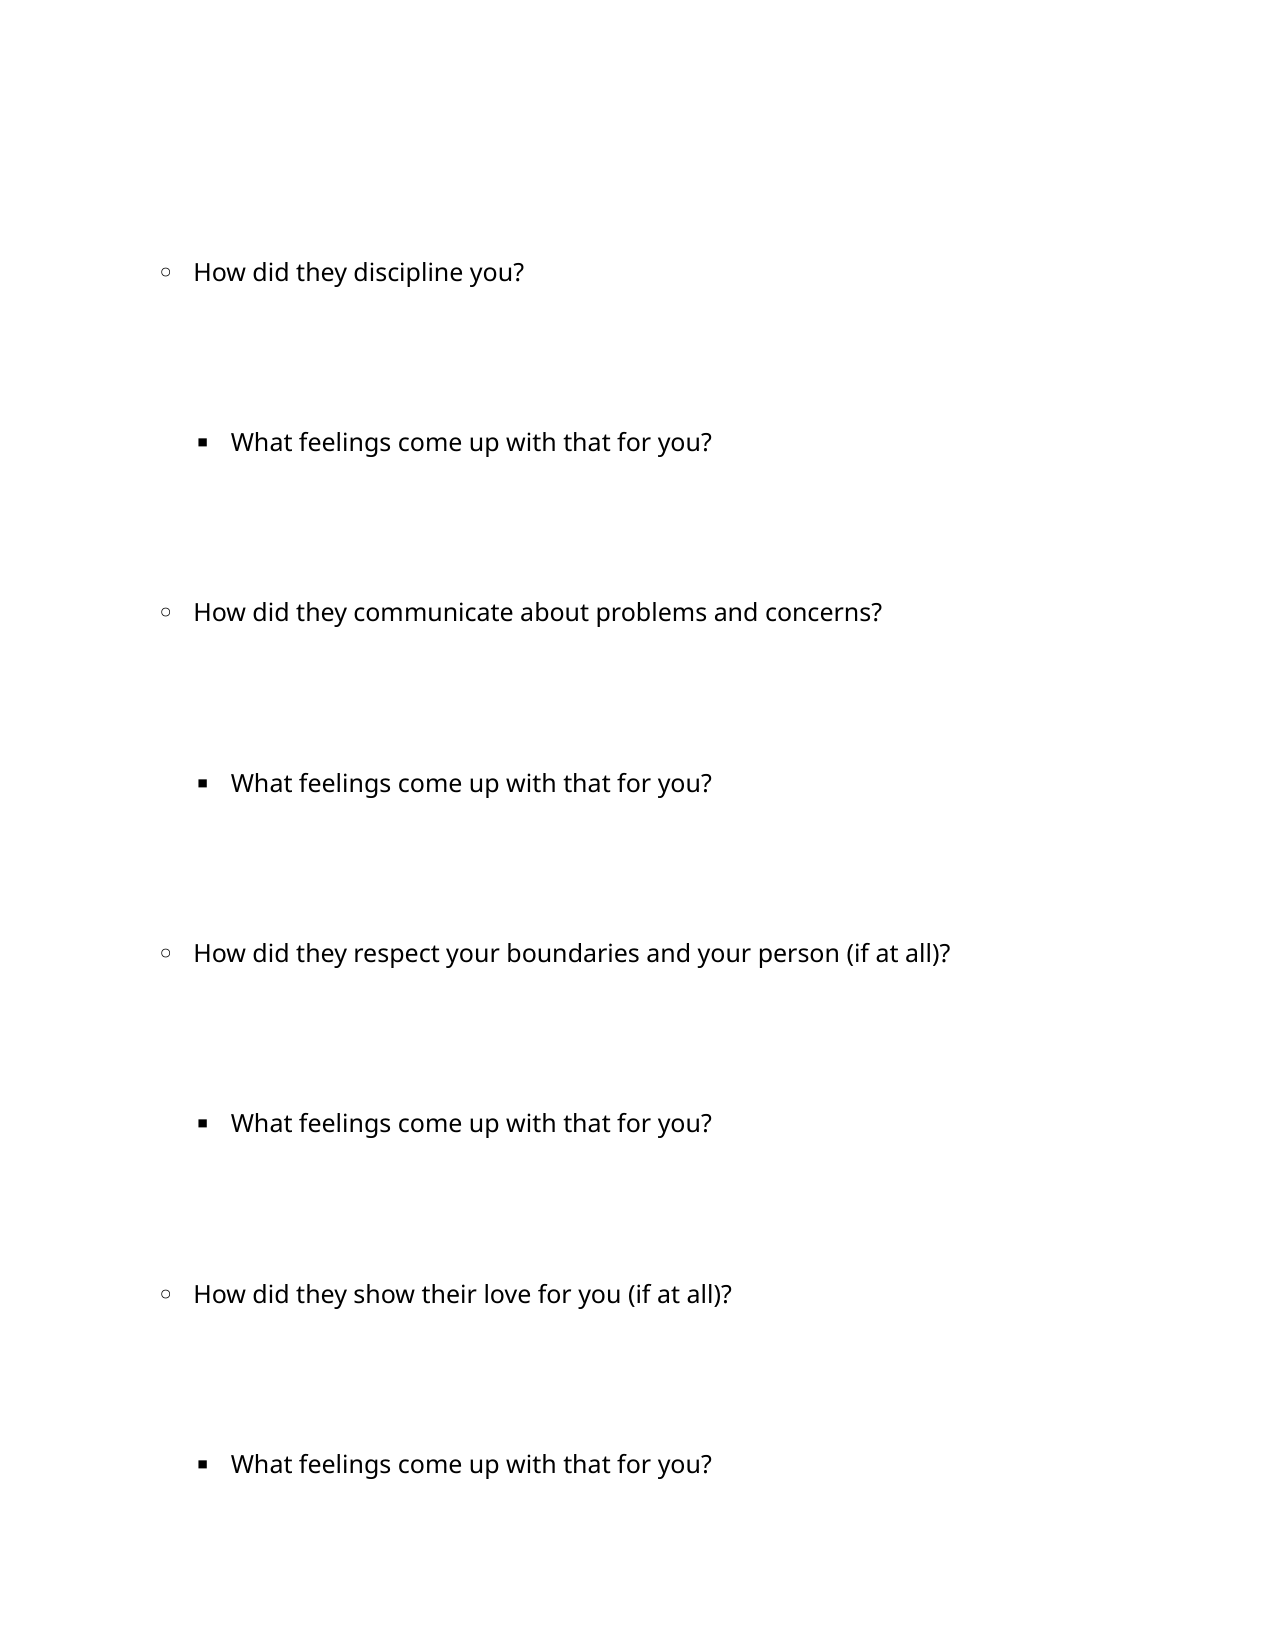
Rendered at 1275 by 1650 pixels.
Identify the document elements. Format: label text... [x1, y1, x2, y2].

list How did they communicate about problems and concerns? [156, 595, 1157, 629]
list What feelings come up with that for you? [193, 1447, 1157, 1481]
list How did they show their love for you (if at all)? [156, 1276, 1157, 1310]
list How did they discipline you? [156, 254, 1157, 288]
list What feelings come up with that for you? [193, 1106, 1157, 1140]
list What feelings come up with that for you? [193, 425, 1157, 459]
list How did they respect your boundaries and your person (if at all)? [156, 936, 1157, 970]
list What feelings come up with that for you? [193, 765, 1157, 799]
